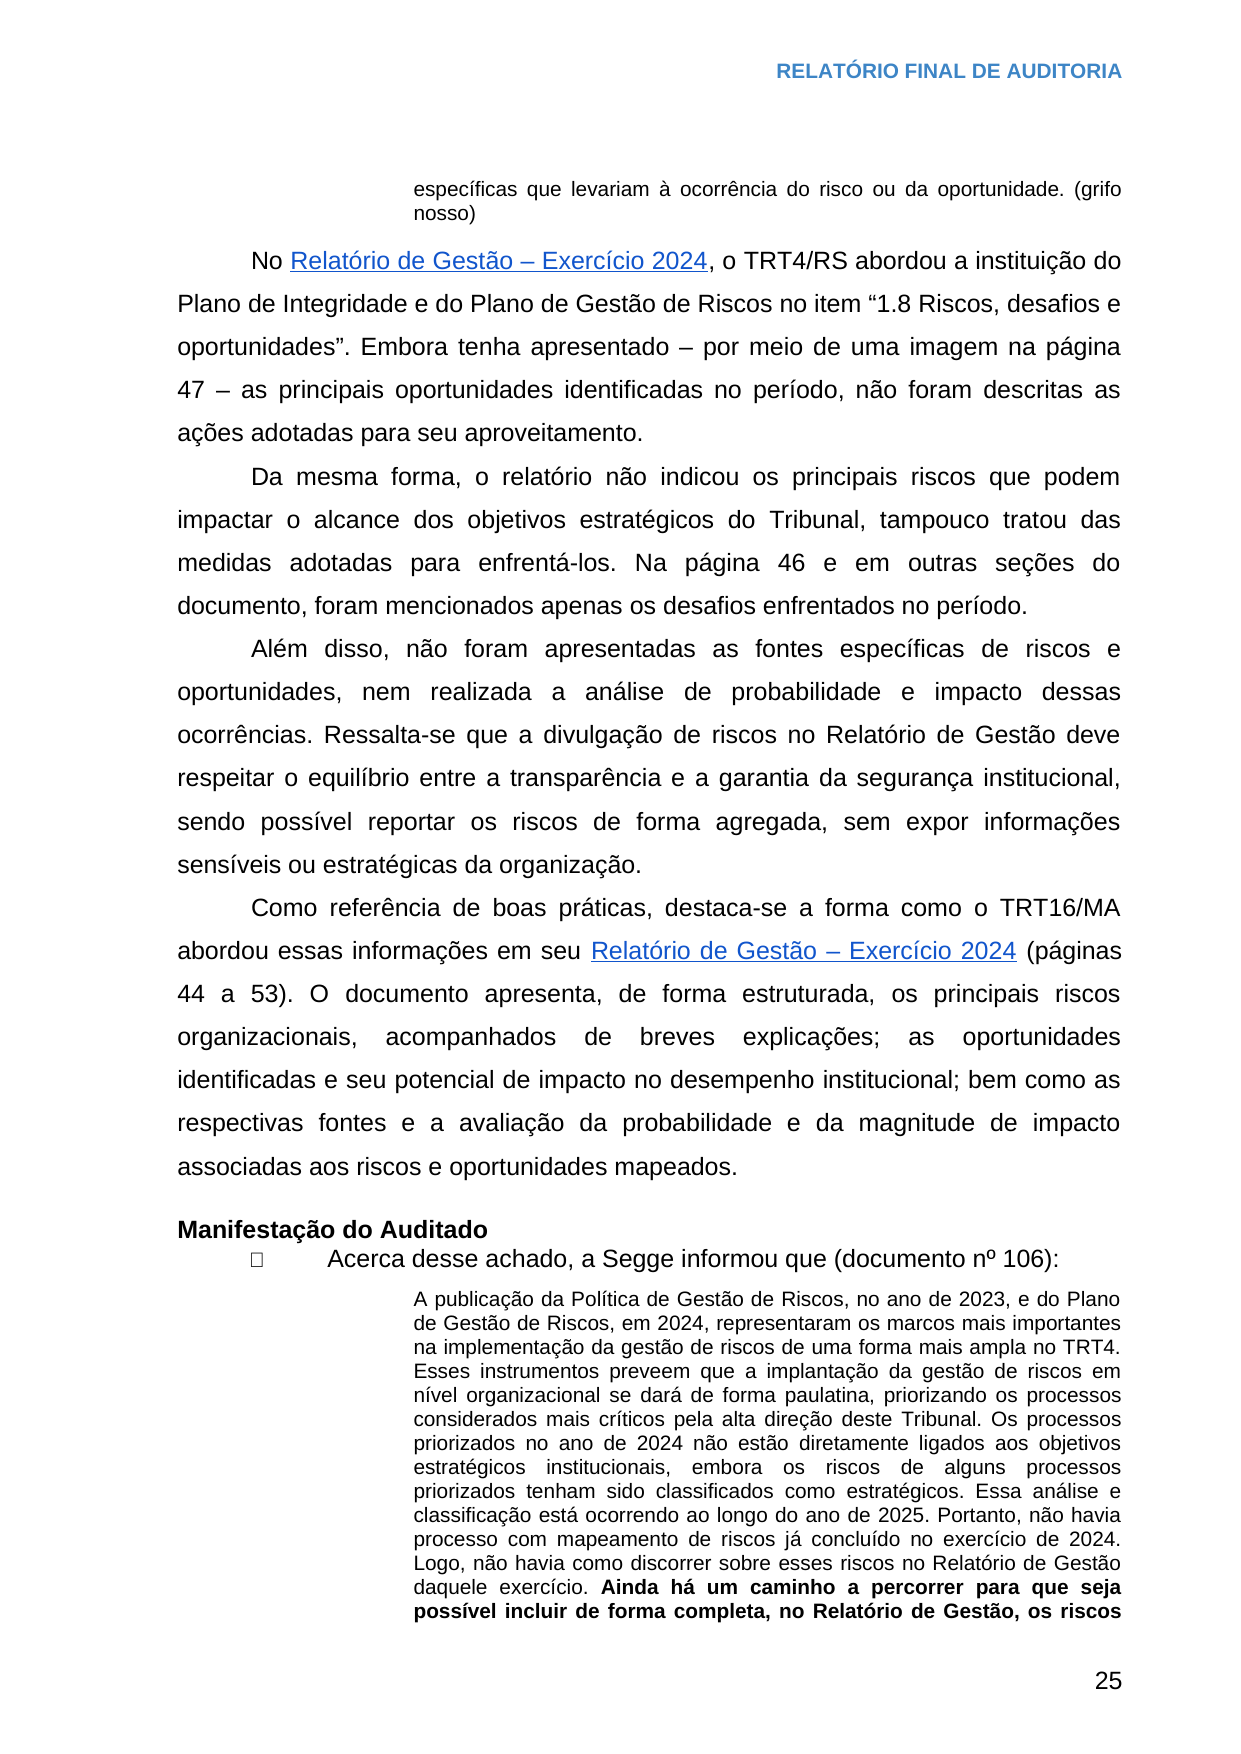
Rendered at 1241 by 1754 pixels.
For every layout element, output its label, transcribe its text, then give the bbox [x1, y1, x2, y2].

text Da mesma forma, o relatório não indicou os principais riscos que podem impactar o alcance dos objetivos estratégicos do Tribunal, tampouco tratou das medidas adotadas para enfrentá-los. Na página 46 e em outras seções do documento, foram mencionados apenas os desafios enfrentados no período. [177, 461, 1122, 619]
list Acerca desse achado, a Segge informou que (documento nº 106): [183, 1244, 1122, 1273]
text Como referência de boas práticas, destaca-se a forma como o TRT16/MA abordou essas informações em seu Relatório de Gestão – Exercício 2024 (páginas 44 a 53). O documento apresenta, de forma estruturada, os principais riscos organizacionais, acompanhados de breves explicações; as oportunidades identificadas e seu potencial de impacto no desempenho institucional; bem como as respectivas fontes e a avaliação da probabilidade e da magnitude de impacto associadas aos riscos e oportunidades mapeados. [177, 893, 1122, 1180]
text No Relatório de Gestão – Exercício 2024, o TRT4/RS abordou a instituição do Plano de Integridade e do Plano de Gestão de Riscos no item “1.8 Riscos, desafios e oportunidades”. Embora tenha apresentado – por meio de uma imagem na página 47 – as principais oportunidades identificadas no período, não foram descritas as ações adotadas para seu aproveitamento. [177, 246, 1122, 447]
text A publicação da Política de Gestão de Riscos, no ano de 2023, e do Plano de Gestão de Riscos, em 2024, representaram os marcos mais importantes na implementação da gestão de riscos de uma forma mais ampla no TRT4. Esses instrumentos preveem que a implantação da gestão de riscos em nível organizacional se dará de forma paulatina, priorizando os processos considerados mais críticos pela alta direção deste Tribunal. Os processos priorizados no ano de 2024 não estão diretamente ligados aos objetivos estratégicos institucionais, embora os riscos de alguns processos priorizados tenham sido classificados como estratégicos. Essa análise e classificação está ocorrendo ao longo do ano de 2025. Portanto, não havia processo com mapeamento de riscos já concluído no exercício de 2024. Logo, não havia como discorrer sobre esses riscos no Relatório de Gestão daquele exercício. Ainda há um caminho a percorrer para que seja possível incluir de forma completa, no Relatório de Gestão, os riscos [413, 1287, 1122, 1623]
text Manifestação do Auditado [177, 1215, 1122, 1244]
text específicas que levariam à ocorrência do risco ou da oportunidade. (grifo nosso) [413, 177, 1122, 225]
text Além disso, não foram apresentadas as fontes específicas de riscos e oportunidades, nem realizada a análise de probabilidade e impacto dessas ocorrências. Ressalta-se que a divulgação de riscos no Relatório de Gestão deve respeitar o equilíbrio entre a transparência e a garantia da segurança institucional, sendo possível reportar os riscos de forma agregada, sem expor informações sensíveis ou estratégicas da organização. [177, 634, 1122, 878]
